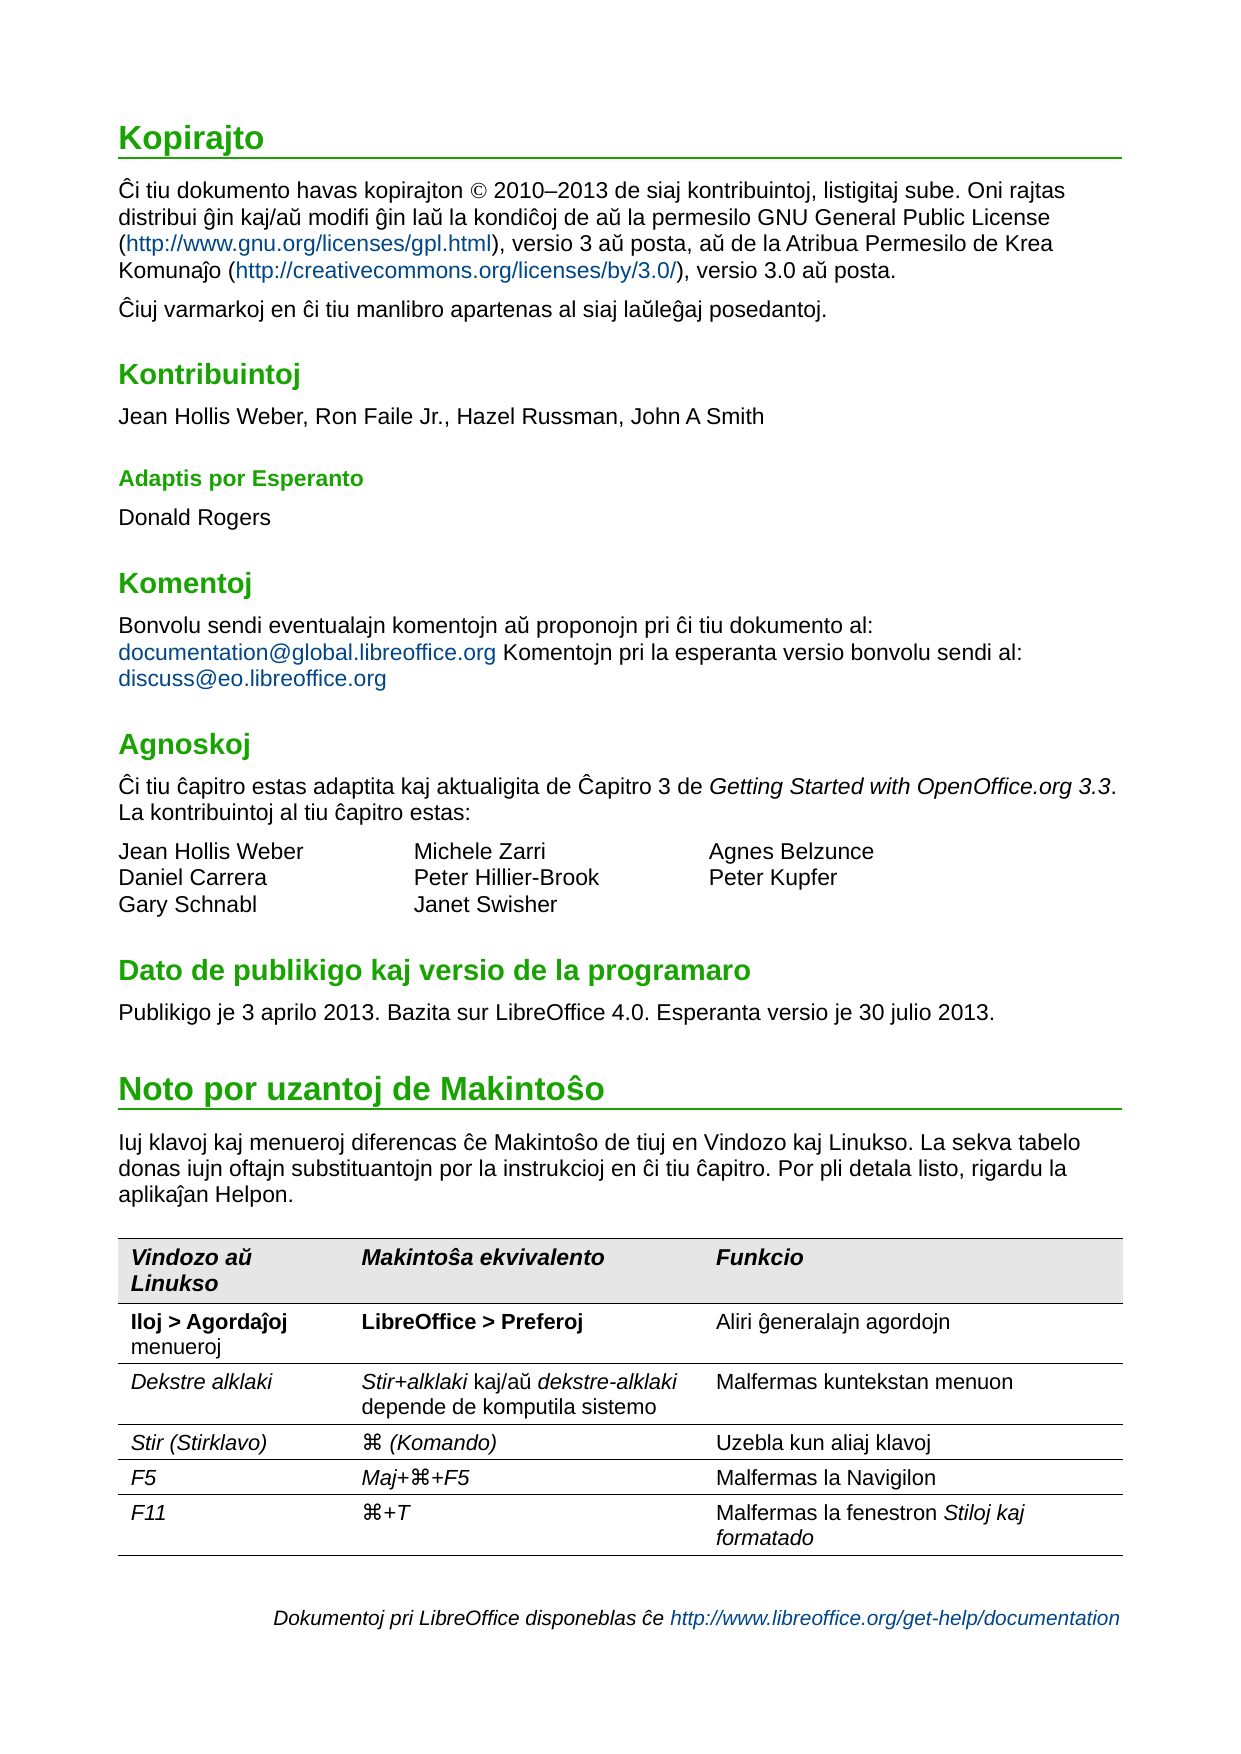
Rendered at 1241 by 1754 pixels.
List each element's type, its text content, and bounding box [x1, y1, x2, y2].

text Ĉiuj varmarkoj en ĉi tiu manlibro apartenas al siaj laŭleĝaj posedantoj. [118, 296, 1122, 322]
subtitle Komentoj [118, 566, 1122, 599]
table_cell F11 [118, 1495, 349, 1554]
subtitle Kontribuintoj [118, 357, 1122, 391]
text Ĉi tiu ĉapitro estas adaptita kaj aktualigita de Ĉapitro 3 de Getting Started with OpenOffice.org 3.3. La kontribuintoj al tiu ĉapitro estas: [118, 773, 1122, 826]
table_cell Uzebla kun aliaj klavoj [703, 1425, 1123, 1459]
text Bonvolu sendi eventualajn komentojn aŭ proponojn pri ĉi tiu dokumento al: documentation@global.libreoffice.org Komentojn pri la esperanta versio bonvolu sendi al: discuss@eo.libreoffice.org [118, 612, 1122, 691]
table_cell Stir (Stirklavo) [118, 1425, 349, 1459]
table_cell Iloj > Agordaĵoj menueroj [118, 1304, 349, 1363]
text Publikigo je 3 aprilo 2013. Bazita sur LibreOffice 4.0. Esperanta versio je 30 julio 2013. [118, 998, 1122, 1025]
subtitle Agnoskoj [118, 727, 1122, 760]
subtitle Dato de publikigo kaj versio de la programaro [118, 953, 1122, 986]
text Ĉi tiu dokumento havas kopirajton © 2010–2013 de siaj kontribuintoj, listigitaj sube. Oni rajtas distribui ĝin kaj/aŭ modifi ĝin laŭ la kondiĉoj de aŭ la permesilo GNU General Public License (http://www.gnu.org/licenses/gpl.html), versio 3 aŭ posta, aŭ de la Atribua Permesilo de Krea Komunaĵo (http://creativecommons.org/licenses/by/3.0/), versio 3.0 aŭ posta. [118, 177, 1122, 283]
table_cell Stir+alklaki kaj/aŭ dekstre-alklaki depende de komputila sistemo [349, 1364, 703, 1423]
subtitle Kopirajto [118, 118, 1122, 157]
table_header Vindozo aŭ Linukso [118, 1239, 349, 1303]
table_header Funkcio [703, 1239, 1123, 1303]
text Donald Rogers [118, 504, 1122, 530]
table_cell LibreOffice > Preferoj [349, 1304, 703, 1363]
text Jean Hollis Weber Michele Zarri Agnes Belzunce Daniel Carrera Peter Hillier-Brook Peter Kupfer Gary Schnabl Janet Swisher [118, 838, 1122, 917]
subtitle Adaptis por Esperanto [118, 465, 1122, 492]
table_cell Maj+z+F5 [349, 1460, 703, 1494]
table_cell Malfermas kuntekstan menuon [703, 1364, 1123, 1423]
table_cell z (Komando) [349, 1425, 703, 1459]
subtitle Noto por uzantoj de Makintoŝo [118, 1069, 1122, 1108]
table_cell F5 [118, 1460, 349, 1494]
table_header Makintoŝa ekvivalento [349, 1239, 703, 1303]
table_cell Dekstre alklaki [118, 1364, 349, 1423]
table_cell Malfermas la fenestron Stiloj kaj formatado [703, 1495, 1123, 1554]
table_cell Malfermas la Navigilon [703, 1460, 1123, 1494]
table_cell z+T [349, 1495, 703, 1554]
text Jean Hollis Weber, Ron Faile Jr., Hazel Russman, John A Smith [118, 403, 1122, 430]
table_cell Aliri ĝeneralajn agordojn [703, 1304, 1123, 1363]
text Iuj klavoj kaj menueroj diferencas ĉe Makintoŝo de tiuj en Vindozo kaj Linukso. La sekva tabelo donas iujn oftajn substituantojn por la instrukcioj en ĉi tiu ĉapitro. Por pli detala listo, rigardu la aplikaĵan Helpon. [118, 1129, 1122, 1208]
